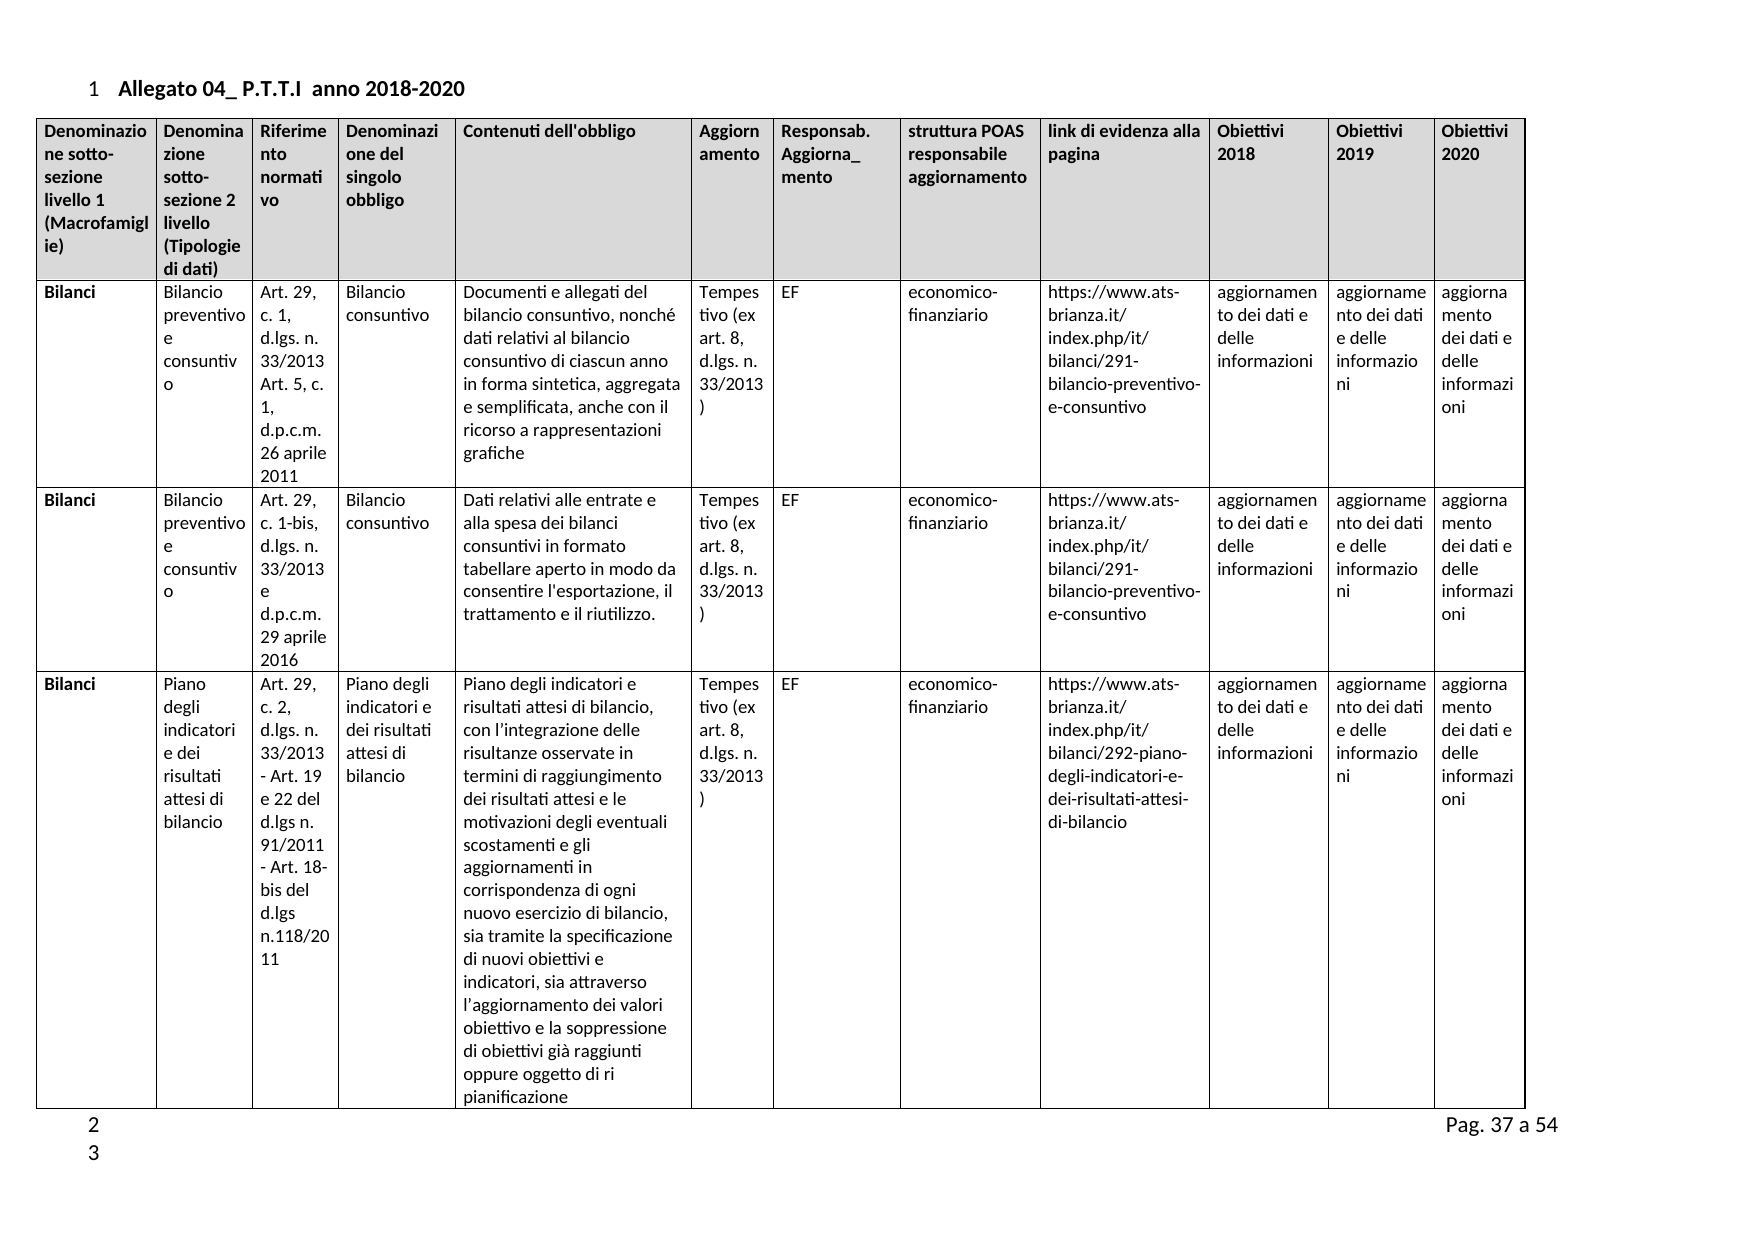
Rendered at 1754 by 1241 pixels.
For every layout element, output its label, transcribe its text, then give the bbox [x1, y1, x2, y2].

table_header Obiettivi 2018 [1210, 119, 1328, 279]
table_header Obiettivi 2019 [1329, 119, 1434, 279]
table_cell aggiornamento dei dati e delle informazioni [1329, 672, 1434, 1108]
table_cell Bilanci [37, 488, 156, 671]
table_cell Art. 29, c. 1-bis, d.lgs. n. 33/2013 e d.p.c.m. 29 aprile 2016 [253, 488, 338, 671]
table_cell EF [774, 281, 900, 487]
table_cell aggiornamento dei dati e delle informazioni [1435, 281, 1524, 487]
table_cell aggiornamento dei dati e delle informazioni [1435, 672, 1524, 1108]
table_cell Bilanci [37, 281, 156, 487]
table_cell aggiornamento dei dati e delle informazioni [1210, 672, 1328, 1108]
table_cell Art. 29, c. 1, d.lgs. n. 33/2013 Art. 5, c. 1, d.p.c.m. 26 aprile 2011 [253, 281, 338, 487]
table_header Obiettivi 2020 [1435, 119, 1524, 279]
table_cell Documenti e allegati del bilancio consuntivo, nonché dati relativi al bilancio consuntivo di ciascun anno in forma sintetica, aggregata e semplificata, anche con il ricorso a rappresentazioni grafiche [456, 281, 691, 487]
table_header Denominazione sotto-sezione 2 livello (Tipologie di dati) [157, 119, 252, 279]
table_cell Tempestivo (ex art. 8, d.lgs. n. 33/2013) [692, 488, 773, 671]
table_cell aggiornamento dei dati e delle informazioni [1329, 488, 1434, 671]
table_header Responsab. Aggiorna_ mento [774, 119, 900, 279]
table_header Aggiornamento [692, 119, 773, 279]
table_header Riferimento normativo [253, 119, 338, 279]
table_cell economico-finanziario [901, 672, 1040, 1108]
table_cell EF [774, 488, 900, 671]
table_cell Piano degli indicatori e dei risultati attesi di bilancio [339, 672, 455, 1108]
table_cell https://www.ats-brianza.it/index.php/it/bilanci/291-bilancio-preventivo-e-consuntivo [1041, 488, 1209, 671]
table_cell aggiornamento dei dati e delle informazioni [1210, 281, 1328, 487]
table_cell Piano degli indicatori e dei risultati attesi di bilancio [157, 672, 252, 1108]
table_cell Piano degli indicatori e risultati attesi di bilancio, con l’integrazione delle risultanze osservate in termini di raggiungimento dei risultati attesi e le motivazioni degli eventuali scostamenti e gli aggiornamenti in corrispondenza di ogni nuovo esercizio di bilancio, sia tramite la specificazione di nuovi obiettivi e indicatori, sia attraverso l’aggiornamento dei valori obiettivo e la soppressione di obiettivi già raggiunti oppure oggetto di ri pianificazione [456, 672, 691, 1108]
table_cell Art. 29, c. 2, d.lgs. n. 33/2013 - Art. 19 e 22 del d.lgs n. 91/2011 - Art. 18-bis del d.lgs n.118/2011 [253, 672, 338, 1108]
table_header Contenuti dell'obbligo [456, 119, 691, 279]
table_cell Bilancio consuntivo [339, 281, 455, 487]
table_cell EF [774, 672, 900, 1108]
table_cell Bilanci [37, 672, 156, 1108]
table_header Denominazione del singolo obbligo [339, 119, 455, 279]
table_header Denominazione sotto-sezione livello 1 (Macrofamiglie) [37, 119, 156, 279]
table_cell aggiornamento dei dati e delle informazioni [1210, 488, 1328, 671]
table_cell Bilancio consuntivo [339, 488, 455, 671]
table_cell economico-finanziario [901, 488, 1040, 671]
table_cell Tempestivo (ex art. 8, d.lgs. n. 33/2013) [692, 672, 773, 1108]
table_cell https://www.ats-brianza.it/index.php/it/bilanci/291-bilancio-preventivo-e-consuntivo [1041, 281, 1209, 487]
table_cell Tempestivo (ex art. 8, d.lgs. n. 33/2013) [692, 281, 773, 487]
table_cell aggiornamento dei dati e delle informazioni [1435, 488, 1524, 671]
table_cell Bilancio preventivo e consuntivo [157, 488, 252, 671]
table_cell Bilancio preventivo e consuntivo [157, 281, 252, 487]
table_cell aggiornamento dei dati e delle informazioni [1329, 281, 1434, 487]
table_header struttura POAS responsabile aggiornamento [901, 119, 1040, 279]
table_header link di evidenza alla pagina [1041, 119, 1209, 279]
table_cell https://www.ats-brianza.it/index.php/it/bilanci/292-piano-degli-indicatori-e-dei-risultati-attesi-di-bilancio [1041, 672, 1209, 1108]
table_cell economico-finanziario [901, 281, 1040, 487]
table_cell Dati relativi alle entrate e alla spesa dei bilanci consuntivi in formato tabellare aperto in modo da consentire l'esportazione, il trattamento e il riutilizzo. [456, 488, 691, 671]
